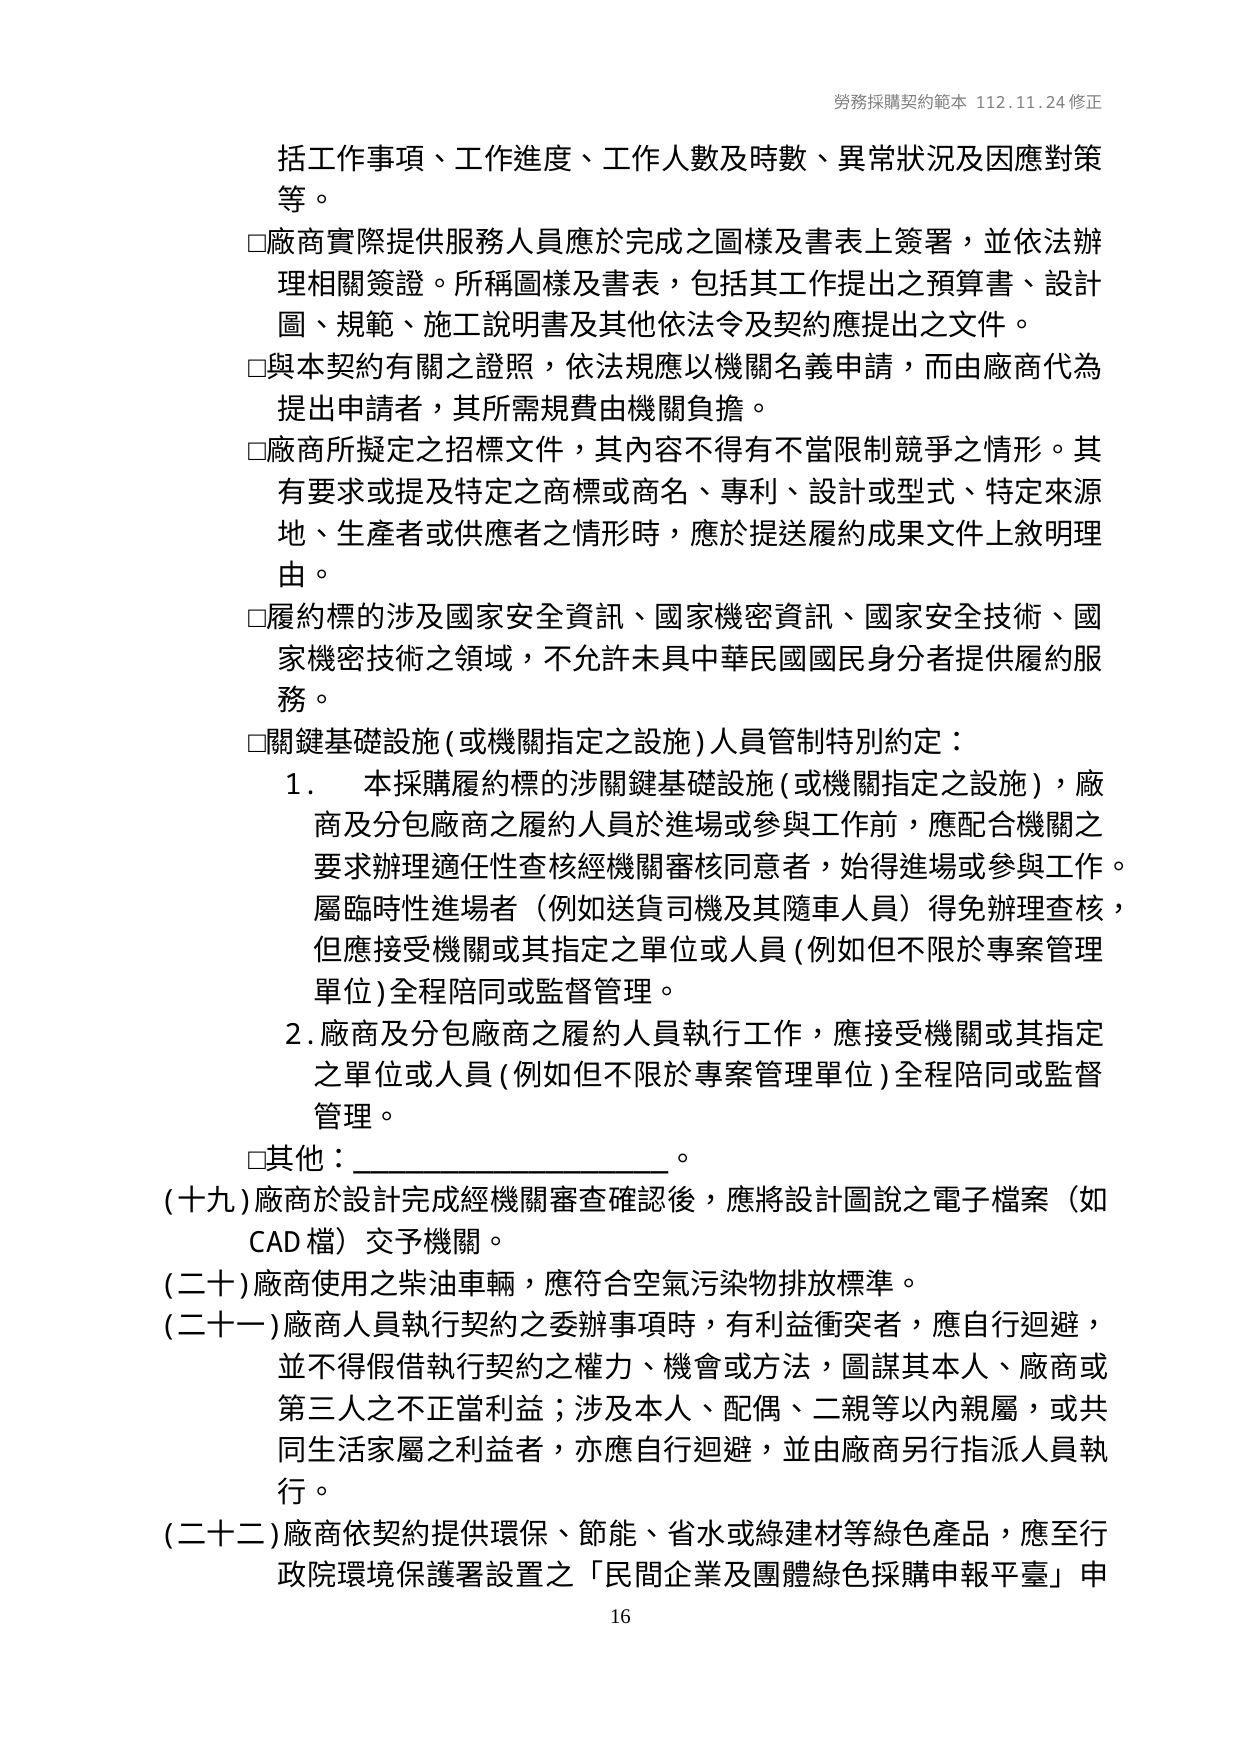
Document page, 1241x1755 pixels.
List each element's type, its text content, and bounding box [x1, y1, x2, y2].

text □關鍵基礎設施(或機關指定之設施)人員管制特別約定： [248, 719, 1104, 761]
text □廠商所擬定之招標文件，其內容不得有不當限制競爭之情形。其有要求或提及特定之商標或商名、專利、設計或型式、特定來源地、生產者或供應者之情形時，應於提送履約成果文件上敘明理由。 [248, 427, 1104, 594]
text 2.廠商及分包廠商之履約人員執行工作，應接受機關或其指定之單位或人員(例如但不限於專案管理單位)全程陪同或監督管理。 [284, 1011, 1104, 1136]
text □其他：__________________。 [248, 1136, 1104, 1177]
text (二十二)廠商依契約提供環保、節能、省水或綠建材等綠色產品，應至行政院環境保護署設置之「民間企業及團體綠色採購申報平臺」申 [159, 1511, 1110, 1594]
text □廠商實際提供服務人員應於完成之圖樣及書表上簽署，並依法辦理相關簽證。所稱圖樣及書表，包括其工作提出之預算書、設計圖、規範、施工說明書及其他依法令及契約應提出之文件。 [248, 219, 1104, 344]
text 1. 本採購履約標的涉關鍵基礎設施(或機關指定之設施)，廠商及分包廠商之履約人員於進場或參與工作前，應配合機關之要求辦理適任性查核經機關審核同意者，始得進場或參與工作。屬臨時性進場者（例如送貨司機及其隨車人員）得免辦理查核，但應接受機關或其指定之單位或人員(例如但不限於專案管理單位)全程陪同或監督管理。 [284, 761, 1104, 1011]
text (十九)廠商於設計完成經機關審查確認後，應將設計圖說之電子檔案（如CAD檔）交予機關。 [159, 1177, 1110, 1261]
text □與本契約有關之證照，依法規應以機關名義申請，而由廠商代為提出申請者，其所需規費由機關負擔。 [248, 344, 1104, 427]
text (二十一)廠商人員執行契約之委辦事項時，有利益衝突者，應自行迴避，並不得假借執行契約之權力、機會或方法，圖謀其本人、廠商或第三人之不正當利益；涉及本人、配偶、二親等以內親屬，或共同生活家屬之利益者，亦應自行迴避，並由廠商另行指派人員執行。 [159, 1302, 1110, 1511]
text □履約標的涉及國家安全資訊、國家機密資訊、國家安全技術、國家機密技術之領域，不允許未具中華民國國民身分者提供履約服務。 [248, 594, 1104, 719]
text (二十)廠商使用之柴油車輛，應符合空氣污染物排放標準。 [159, 1261, 1110, 1302]
text 括工作事項、工作進度、工作人數及時數、異常狀況及因應對策等。 [248, 136, 1104, 219]
